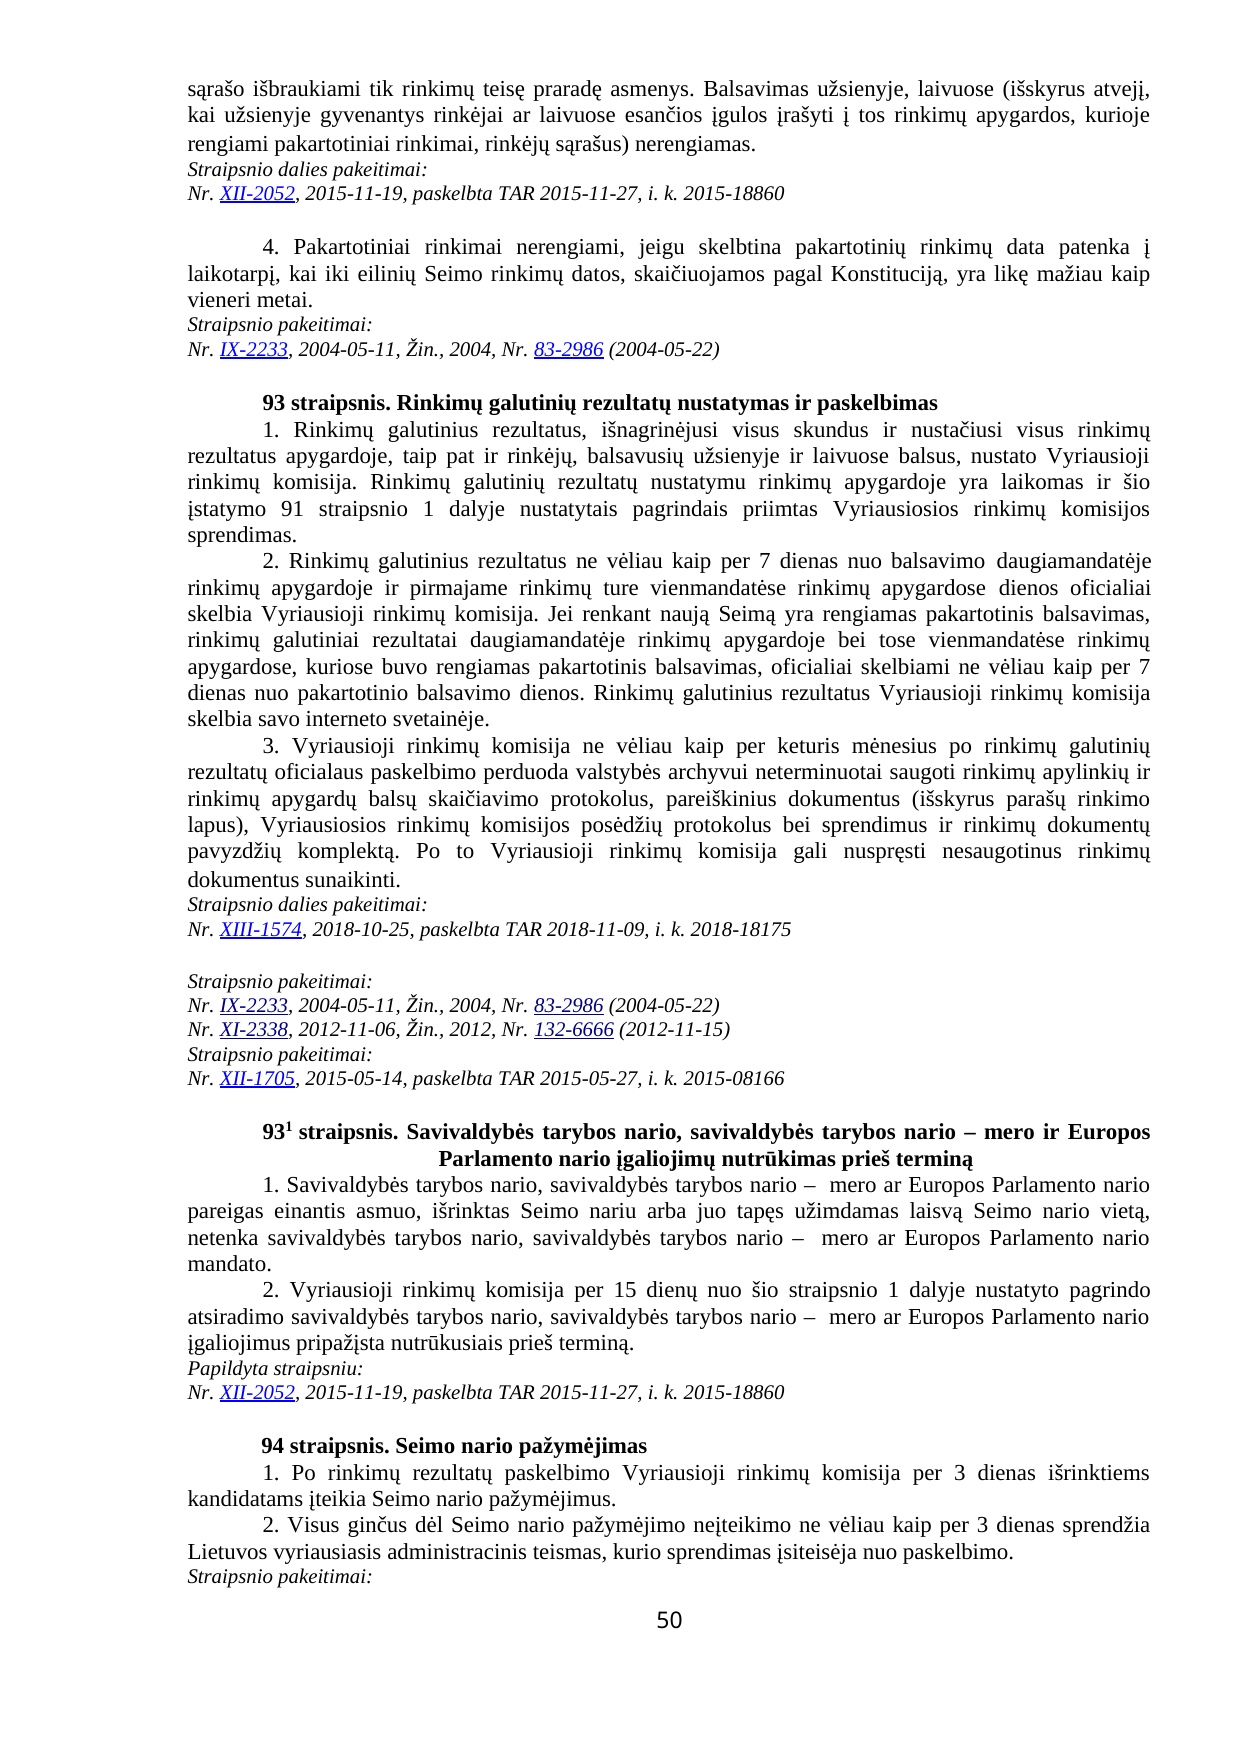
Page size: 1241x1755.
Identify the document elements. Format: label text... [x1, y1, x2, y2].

text Nr. XII-2052, 2015-11-19, paskelbta TAR 2015-11-27, i. k. 2015-18860 [187, 181, 1152, 204]
text Straipsnio dalies pakeitimai: [187, 892, 1152, 916]
text 1. Savivaldybės tarybos nario, savivaldybės tarybos nario – mero ar Europos Parlamento nario pareigas einantis asmuo, išrinktas Seimo nariu arba juo tapęs užimdamas laisvą Seimo nario vietą, netenka savivaldybės tarybos nario, savivaldybės tarybos nario – mero ar Europos Parlamento nario mandato. [187, 1171, 1152, 1276]
text sąrašo išbraukiami tik rinkimų teisę praradę asmenys. Balsavimas užsienyje, laivuose (išskyrus atvejį, kai užsienyje gyvenantys rinkėjai ar laivuose esančios įgulos įrašyti į tos rinkimų apygardos, kurioje rengiami pakartotiniai rinkimai, rinkėjų sąrašus) nerengiamas. [187, 75, 1152, 156]
text 3. Vyriausioji rinkimų komisija ne vėliau kaip per keturis mėnesius po rinkimų galutinių rezultatų oficialaus paskelbimo perduoda valstybės archyvui neterminuotai saugoti rinkimų apylinkių ir rinkimų apygardų balsų skaičiavimo protokolus, pareiškinius dokumentus (išskyrus parašų rinkimo lapus), Vyriausiosios rinkimų komisijos posėdžių protokolus bei sprendimus ir rinkimų dokumentų pavyzdžių komplektą. Po to Vyriausioji rinkimų komisija gali nuspręsti nesaugotinus rinkimų dokumentus sunaikinti. [187, 732, 1152, 892]
text Nr. XII-2052, 2015-11-19, paskelbta TAR 2015-11-27, i. k. 2015-18860 [187, 1379, 1152, 1404]
text Nr. XIII-1574, 2018-10-25, paskelbta TAR 2018-11-09, i. k. 2018-18175 [187, 916, 1152, 941]
text 93 straipsnis. Rinkimų galutinių rezultatų nustatymas ir paskelbimas [187, 389, 1152, 416]
text 1. Po rinkimų rezultatų paskelbimo Vyriausioji rinkimų komisija per 3 dienas išrinktiems kandidatams įteikia Seimo nario pažymėjimus. [187, 1459, 1152, 1511]
text Straipsnio pakeitimai: [187, 312, 1152, 336]
text 1. Rinkimų galutinius rezultatus, išnagrinėjusi visus skundus ir nustačiusi visus rinkimų rezultatus apygardoje, taip pat ir rinkėjų, balsavusių užsienyje ir laivuose balsus, nustato Vyriausioji rinkimų komisija. Rinkimų galutinių rezultatų nustatymu rinkimų apygardoje yra laikomas ir šio įstatymo 91 straipsnio 1 dalyje nustatytais pagrindais priimtas Vyriausiosios rinkimų komisijos sprendimas. [187, 416, 1152, 547]
text 4. Pakartotiniai rinkimai nerengiami, jeigu skelbtina pakartotinių rinkimų data patenka į laikotarpį, kai iki eilinių Seimo rinkimų datos, skaičiuojamos pagal Konstituciją, yra likę mažiau kaip vieneri metai. [187, 233, 1152, 312]
text Nr. IX-2233, 2004-05-11, Žin., 2004, Nr. 83-2986 (2004-05-22) [187, 336, 1152, 361]
text 2. Rinkimų galutinius rezultatus ne vėliau kaip per 7 dienas nuo balsavimo daugiamandatėje rinkimų apygardoje ir pirmajame rinkimų ture vienmandatėse rinkimų apygardose dienos oficialiai skelbia Vyriausioji rinkimų komisija. Jei renkant naują Seimą yra rengiamas pakartotinis balsavimas, rinkimų galutiniai rezultatai daugiamandatėje rinkimų apygardoje bei tose vienmandatėse rinkimų apygardose, kuriose buvo rengiamas pakartotinis balsavimas, oficialiai skelbiami ne vėliau kaip per 7 dienas nuo pakartotinio balsavimo dienos. Rinkimų galutinius rezultatus Vyriausioji rinkimų komisija skelbia savo interneto svetainėje. [187, 547, 1152, 732]
text 2. Visus ginčus dėl Seimo nario pažymėjimo neįteikimo ne vėliau kaip per 3 dienas sprendžia Lietuvos vyriausiasis administracinis teismas, kurio sprendimas įsiteisėja nuo paskelbimo. [187, 1511, 1152, 1564]
text Nr. XI-2338, 2012-11-06, Žin., 2012, Nr. 132-6666 (2012-11-15) [187, 1017, 1152, 1041]
text 931 straipsnis. Savivaldybės tarybos nario, savivaldybės tarybos nario – mero ir Europos Parlamento nario įgaliojimų nutrūkimas prieš terminą [262, 1118, 1152, 1171]
text Straipsnio pakeitimai: [187, 1041, 1152, 1066]
text 94 straipsnis. Seimo nario pažymėjimas [187, 1432, 1152, 1459]
text Nr. IX-2233, 2004-05-11, Žin., 2004, Nr. 83-2986 (2004-05-22) [187, 993, 1152, 1017]
text Straipsnio pakeitimai: [187, 969, 1152, 993]
text Nr. XII-1705, 2015-05-14, paskelbta TAR 2015-05-27, i. k. 2015-08166 [187, 1066, 1152, 1089]
text Straipsnio pakeitimai: [187, 1564, 1152, 1588]
text Papildyta straipsniu: [187, 1356, 1152, 1379]
text Straipsnio dalies pakeitimai: [187, 156, 1152, 181]
text 2. Vyriausioji rinkimų komisija per 15 dienų nuo šio straipsnio 1 dalyje nustatyto pagrindo atsiradimo savivaldybės tarybos nario, savivaldybės tarybos nario – mero ar Europos Parlamento nario įgaliojimus pripažįsta nutrūkusiais prieš terminą. [187, 1276, 1152, 1356]
